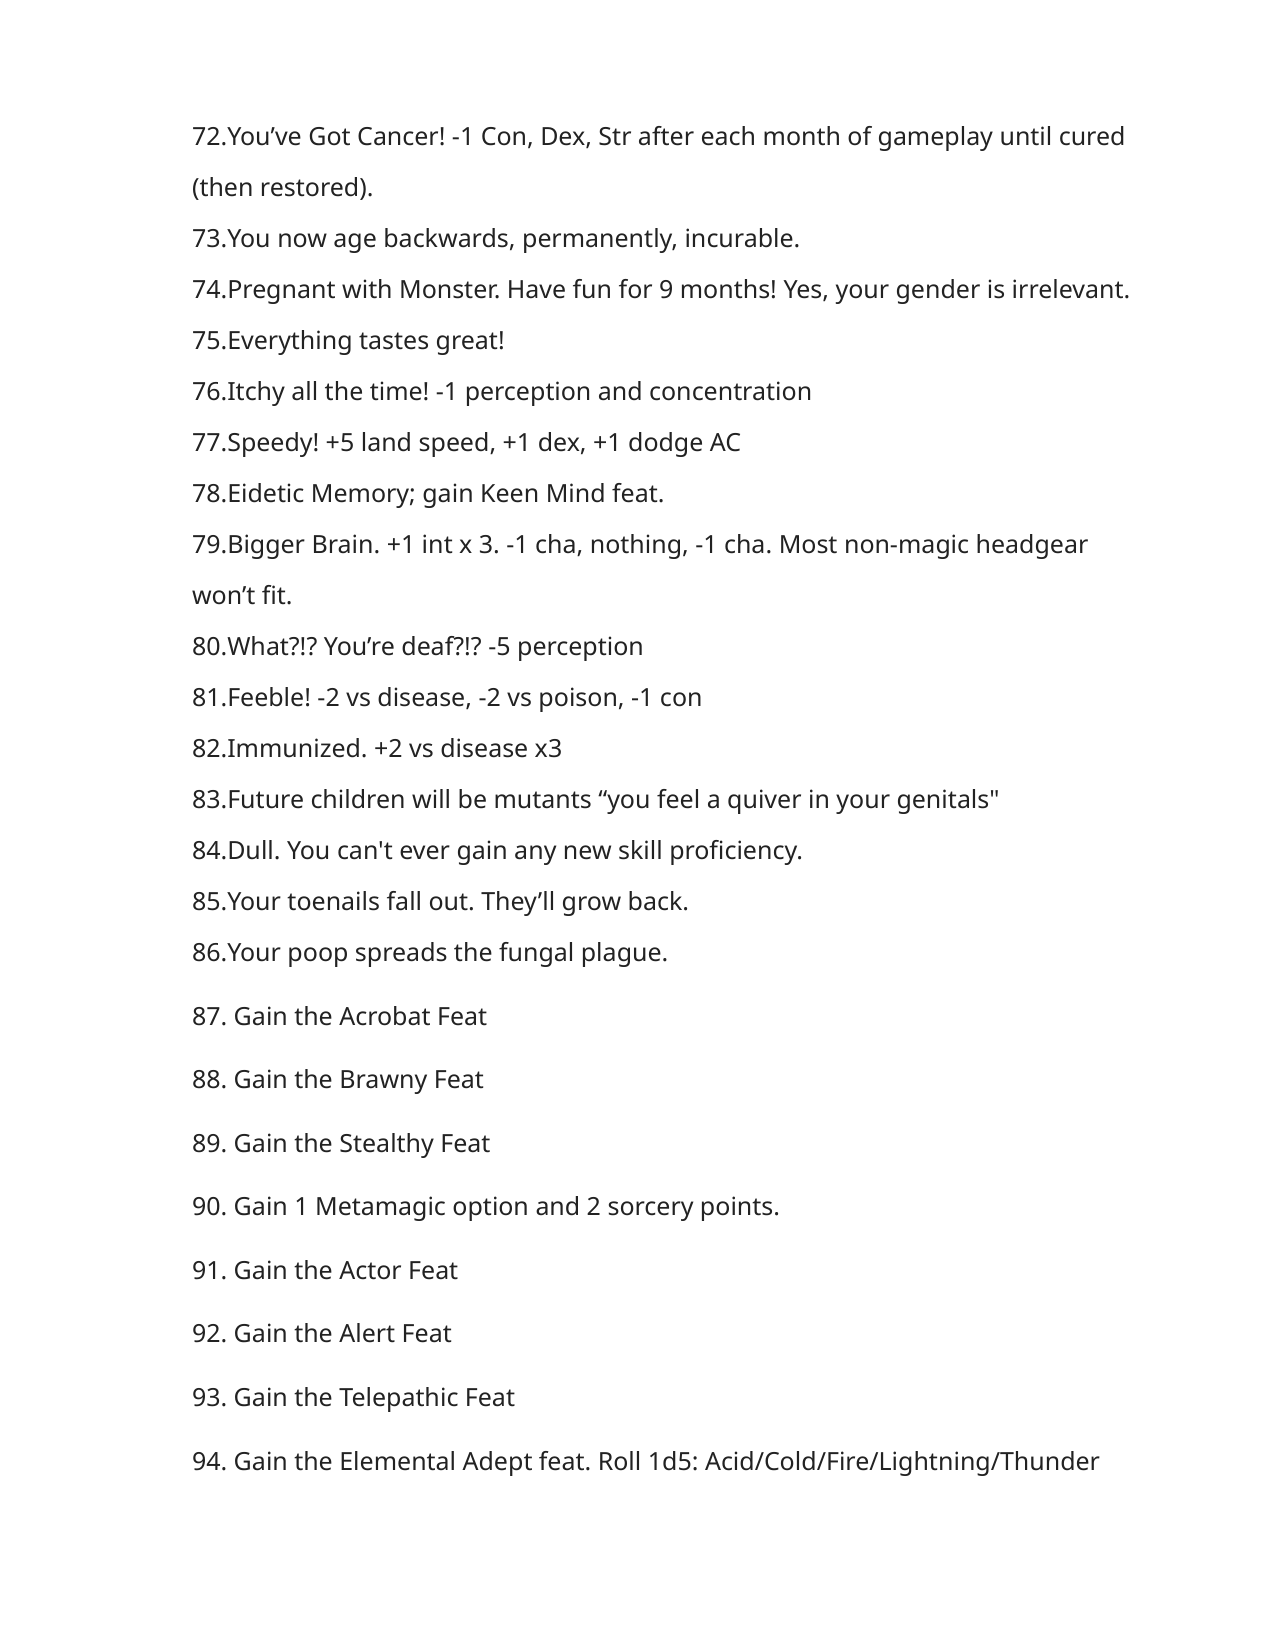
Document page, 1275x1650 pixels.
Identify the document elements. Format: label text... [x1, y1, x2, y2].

list Feeble! -2 vs disease, -2 vs poison, -1 con [118, 679, 1157, 714]
list Future children will be mutants “you feel a quiver in your genitals" [118, 782, 1157, 816]
list Pregnant with Monster. Have fun for 9 months! Yes, your gender is irrelevant. [118, 271, 1157, 305]
list Your poop spreads the fungal plague. [118, 935, 1157, 969]
list Gain the Brawny Feat [118, 1062, 1157, 1096]
list Everything tastes great! [118, 322, 1157, 356]
list Your toenails fall out. They’ll grow back. [118, 884, 1157, 918]
list Gain the Alert Feat [118, 1316, 1157, 1350]
list Gain the Telepathic Feat [118, 1379, 1157, 1414]
list Eidetic Memory; gain Keen Mind feat. [118, 475, 1157, 509]
list Speedy! +5 land speed, +1 dex, +1 dodge AC [118, 424, 1157, 458]
list Itchy all the time! -1 perception and concentration [118, 373, 1157, 407]
list Gain the Elemental Adept feat. Roll 1d5: Acid/Cold/Fire/Lightning/Thunder [118, 1443, 1157, 1477]
list Gain the Actor Feat [118, 1252, 1157, 1287]
list Immunized. +2 vs disease x3 [118, 731, 1157, 765]
list You now age backwards, permanently, incurable. [118, 220, 1157, 254]
list Dull. You can't ever gain any new skill proficiency. [118, 833, 1157, 867]
list You’ve Got Cancer! -1 Con, Dex, Str after each month of gameplay until cured (then restored). [118, 118, 1157, 203]
list What?!? You’re deaf?!? -5 perception [118, 628, 1157, 663]
list Gain 1 Metamagic option and 2 sorcery points. [118, 1189, 1157, 1223]
list Gain the Acrobat Feat [118, 998, 1157, 1032]
list Bigger Brain. +1 int x 3. -1 cha, nothing, -1 cha. Most non-magic headgear won’t fit. [118, 526, 1157, 612]
list Gain the Stealthy Feat [118, 1125, 1157, 1159]
